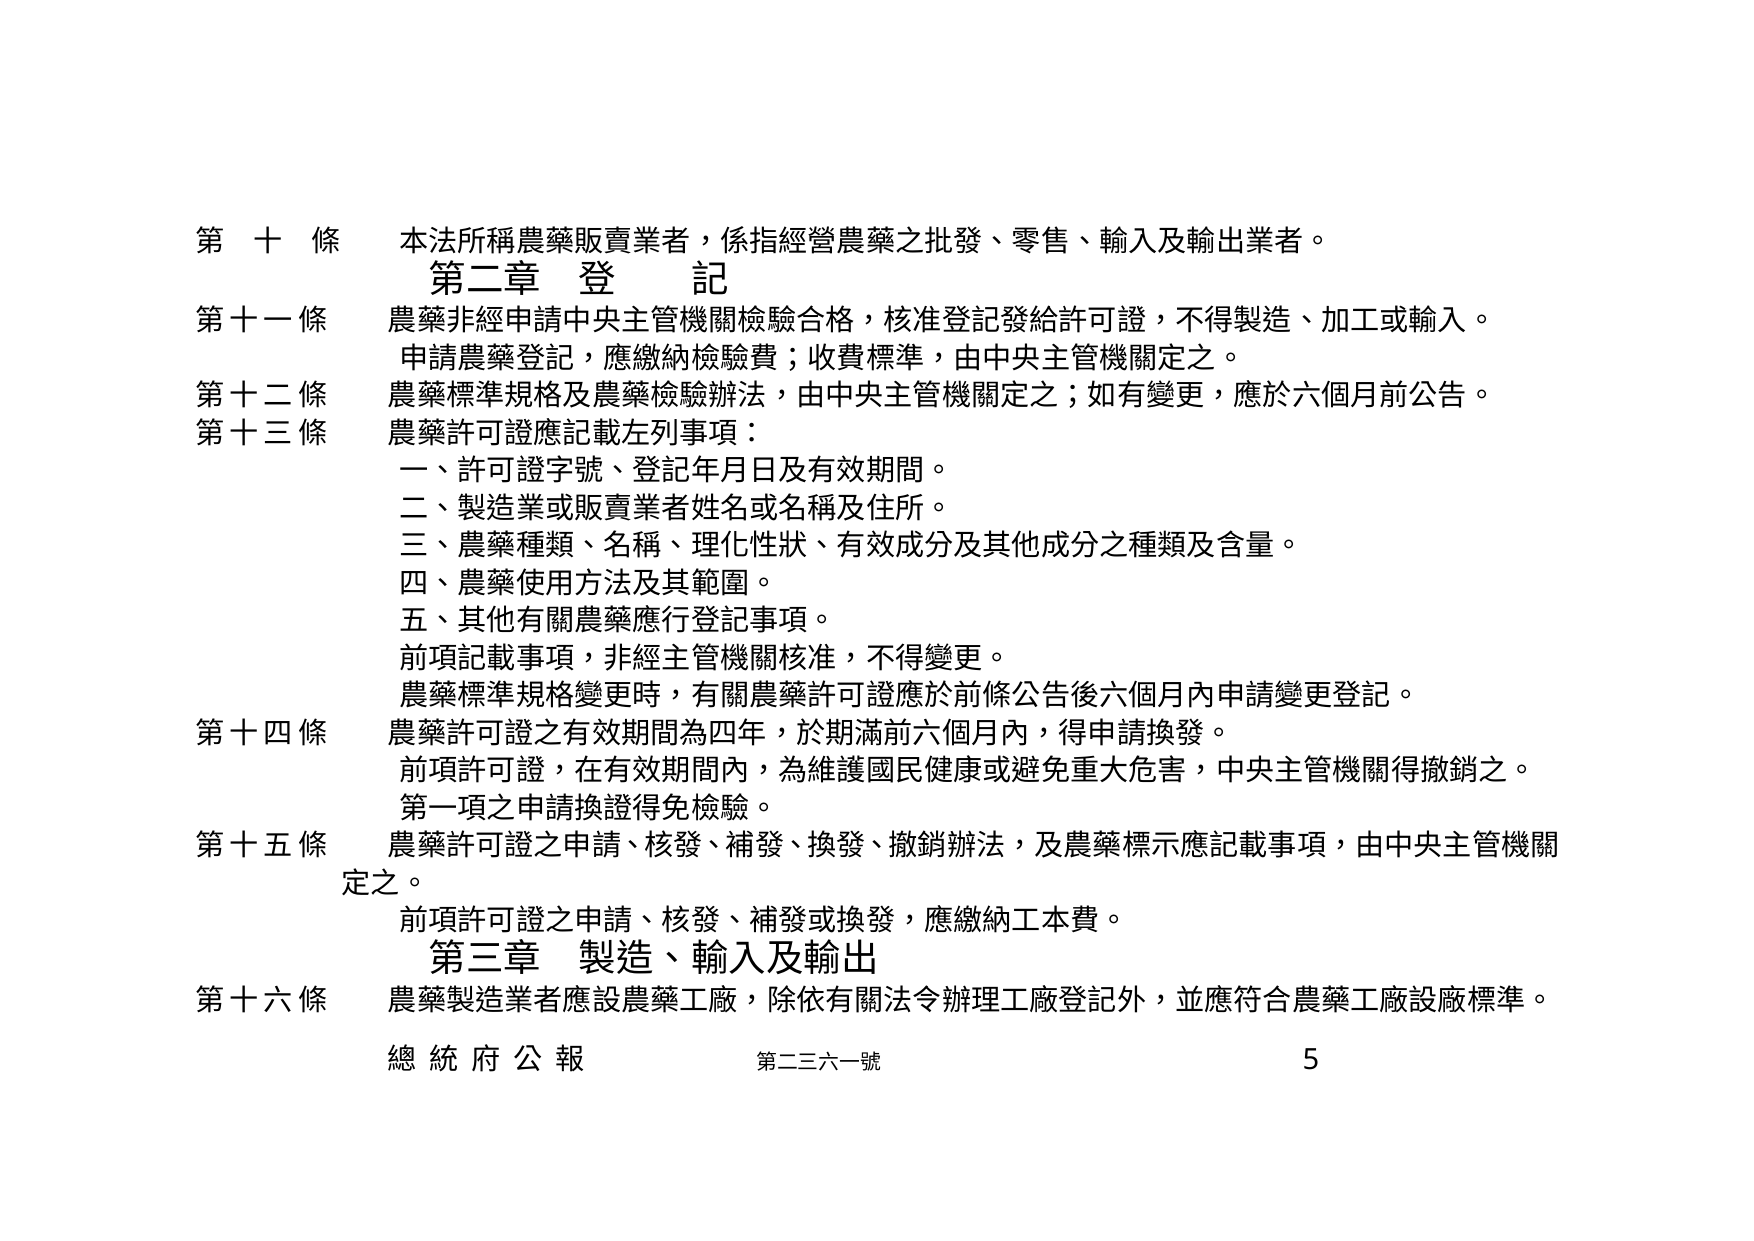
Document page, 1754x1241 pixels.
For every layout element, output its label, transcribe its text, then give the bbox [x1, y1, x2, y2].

text 第十六條 農藥製造業者應設農藥工廠，除依有關法令辦理工廠登記外，並應符合農藥工廠設廠標準。 [195, 980, 1559, 1017]
text 第十一條 農藥非經申請中央主管機關檢驗合格，核准登記發給許可證，不得製造、加工或輸入。 [195, 301, 1559, 338]
text 第十五條 農藥許可證之申請、核發、補發、換發、撤銷辦法，及農藥標示應記載事項，由中央主管機關定之。 [195, 826, 1559, 901]
text 第 十 條 本法所稱農藥販賣業者，係指經營農藥之批發、零售、輸入及輸出業者。 [195, 222, 1559, 259]
text 前項許可證之申請、核發、補發或換發，應繳納工本費。 [341, 901, 1559, 938]
text 二、製造業或販賣業者姓名或名稱及住所。 [399, 488, 1559, 526]
text 五、其他有關農藥應行登記事項。 [399, 601, 1559, 638]
text 前項記載事項，非經主管機關核准，不得變更。 [341, 638, 1559, 676]
text 第十四條 農藥許可證之有效期間為四年，於期滿前六個月內，得申請換發。 [195, 713, 1559, 751]
text 一、許可證字號、登記年月日及有效期間。 [399, 451, 1559, 488]
text 前項許可證，在有效期間內，為維護國民健康或避免重大危害，中央主管機關得撤銷之。 [341, 751, 1559, 788]
text 第三章 製造、輸入及輸出 [428, 938, 1559, 980]
text 第二章 登 記 [428, 259, 1559, 301]
text 四、農藥使用方法及其範圍。 [399, 563, 1559, 601]
text 第十二條 農藥標準規格及農藥檢驗辦法，由中央主管機關定之；如有變更，應於六個月前公告。 [195, 376, 1559, 413]
text 三、農藥種類、名稱、理化性狀、有效成分及其他成分之種類及含量。 [399, 526, 1559, 563]
text 第一項之申請換證得免檢驗。 [341, 788, 1559, 826]
text 農藥標準規格變更時，有關農藥許可證應於前條公告後六個月內申請變更登記。 [341, 676, 1559, 713]
text 申請農藥登記，應繳納檢驗費；收費標準，由中央主管機關定之。 [341, 338, 1559, 376]
text 第十三條 農藥許可證應記載左列事項： [195, 413, 1559, 451]
